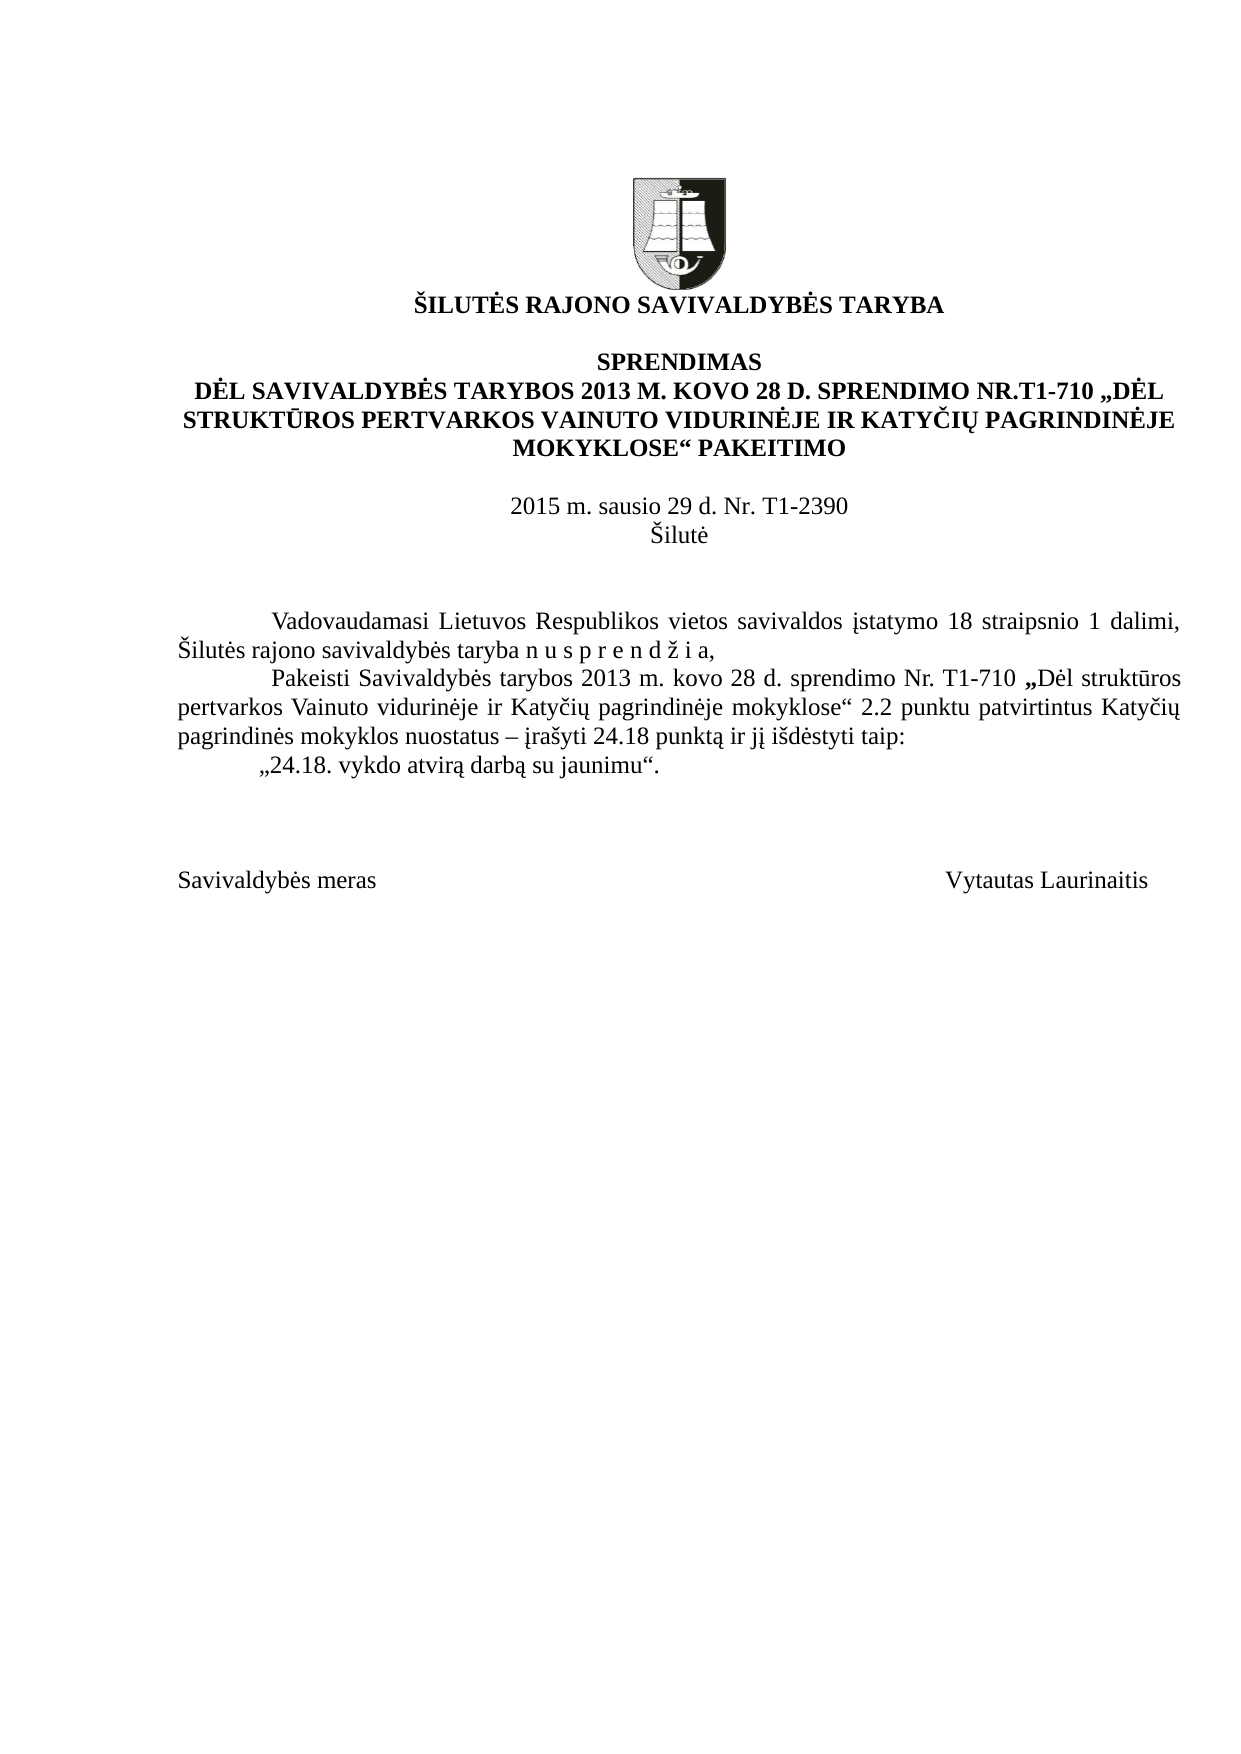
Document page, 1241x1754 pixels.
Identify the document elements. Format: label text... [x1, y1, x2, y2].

text DĖL SAVIVALDYBĖS TARYBOS 2013 M. KOVO 28 D. SPRENDIMO NR.T1-710 „DĖL STRUKTŪROS PERTVARKOS VAINUTO VIDURINĖJE IR KATYČIŲ PAGRINDINĖJE MOKYKLOSE“ PAKEITIMO [177, 376, 1181, 462]
text 2015 m. sausio 29 d. Nr. T1-2390 [177, 491, 1181, 520]
text „24.18. vykdo atvirą darbą su jaunimu“. [177, 750, 1181, 778]
text Vadovaudamasi Lietuvos Respublikos vietos savivaldos įstatymo 18 straipsnio 1 dalimi, Šilutės rajono savivaldybės taryba n u s p r e n d ž i a, [177, 606, 1181, 663]
text Šilutės rajono savivaldybėS TARYBA [177, 290, 1181, 318]
text Šilutė [177, 520, 1181, 548]
text Savivaldybės meras Vytautas Laurinaitis [177, 865, 1162, 893]
text sprendimas [177, 347, 1181, 376]
text Pakeisti Savivaldybės tarybos 2013 m. kovo 28 d. sprendimo Nr. T1-710 „Dėl struktūros pertvarkos Vainuto vidurinėje ir Katyčių pagrindinėje mokyklose“ 2.2 punktu patvirtintus Katyčių pagrindinės mokyklos nuostatus – įrašyti 24.18 punktą ir jį išdėstyti taip: [177, 663, 1181, 750]
